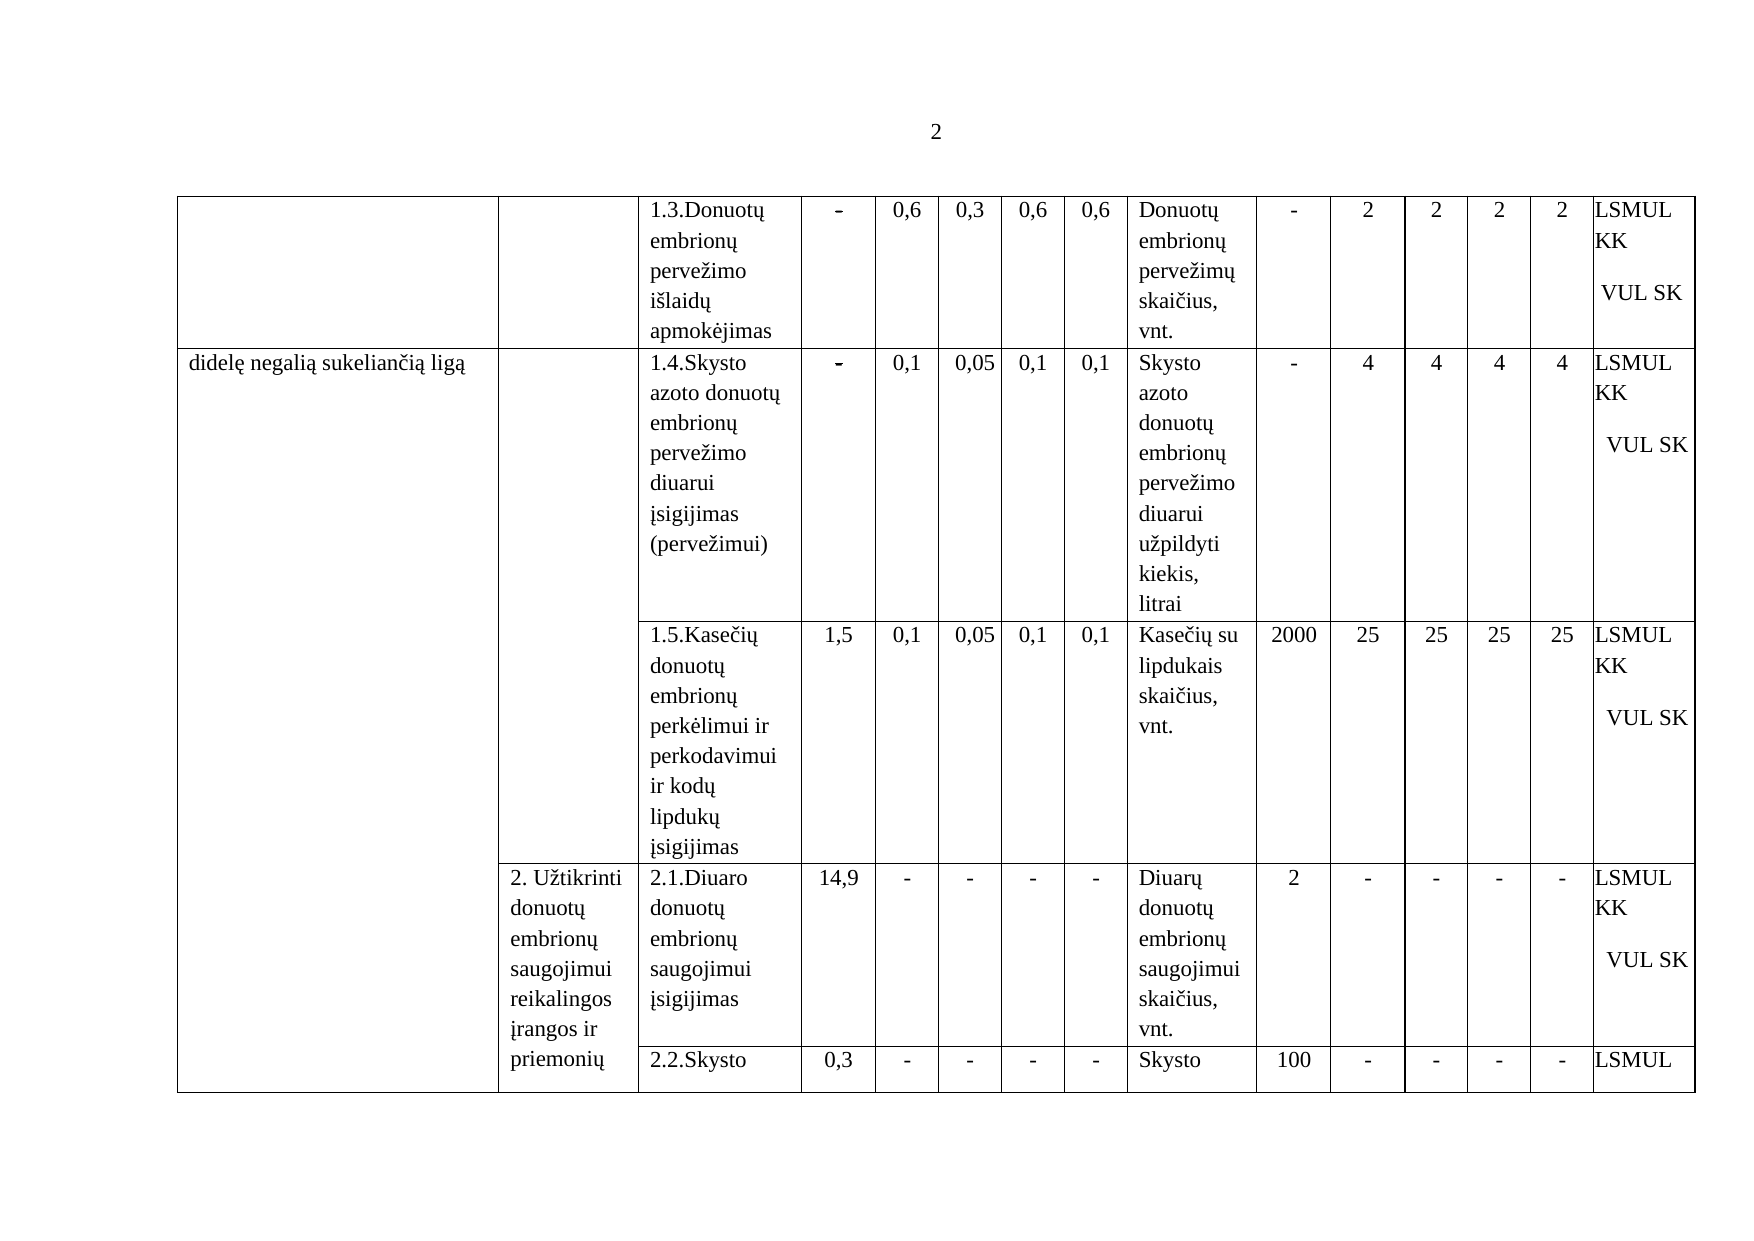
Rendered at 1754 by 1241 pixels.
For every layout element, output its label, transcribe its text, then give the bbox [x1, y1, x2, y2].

table_cell - [1468, 864, 1530, 1046]
table_cell 25 [1406, 622, 1467, 863]
table_cell - [802, 349, 875, 621]
table_cell 1.5.Kasečių donuotų embrionų perkėlimui ir perkodavimui ir kodų lipdukų įsigijimas [639, 622, 801, 863]
table_cell 0,1 [1002, 349, 1064, 621]
table_cell 2.1.Diuaro donuotų embrionų saugojimui įsigijimas [639, 864, 801, 1046]
table_cell Skysto azoto donuotų embrionų pervežimo diuarui užpildyti kiekis, litrai [1128, 349, 1256, 621]
table_cell 100 [1257, 1047, 1330, 1092]
table_cell - [1531, 864, 1593, 1046]
table_cell 0,6 [876, 197, 938, 348]
table_cell 0,05 [939, 349, 1001, 621]
table_cell - [1065, 1047, 1127, 1092]
table_cell - [1468, 1047, 1530, 1092]
table_cell - [1406, 864, 1467, 1046]
table_cell 0,1 [1065, 349, 1127, 621]
table_cell - [1531, 1047, 1593, 1092]
table_cell - [1257, 349, 1330, 621]
table_cell 2 [1468, 197, 1530, 348]
table_cell 2. Užtikrinti donuotų embrionų saugojimui reikalingos įrangos ir priemonių [499, 864, 638, 1092]
table_cell 2 [1406, 197, 1467, 348]
table_cell Diuarų donuotų embrionų saugojimui skaičius, vnt. [1128, 864, 1256, 1046]
table_cell 2.2.Skysto [639, 1047, 801, 1092]
table_cell - [1002, 1047, 1064, 1092]
table_cell Skysto [1128, 1047, 1256, 1092]
table_cell 0,1 [1065, 622, 1127, 863]
table_cell LSMUL KK VUL SK [1594, 622, 1694, 863]
table_cell 0,6 [1002, 197, 1064, 348]
table_cell - [1331, 1047, 1404, 1092]
table_cell LSMUL KK VUL SK [1594, 349, 1694, 621]
table_cell LSMUL [1594, 1047, 1694, 1092]
table_cell 2 [1531, 197, 1593, 348]
table_cell 2000 [1257, 622, 1330, 863]
table_cell 1,5 [802, 622, 875, 863]
table_cell 0,6 [1065, 197, 1127, 348]
table_cell - [939, 1047, 1001, 1092]
table_cell - [1406, 1047, 1467, 1092]
table_cell 25 [1331, 622, 1404, 863]
table_cell - [1257, 197, 1330, 348]
table_cell Donuotų embrionų pervežimų skaičius, vnt. [1128, 197, 1256, 348]
table_cell - [1002, 864, 1064, 1046]
table_cell 0,1 [1002, 622, 1064, 863]
table_cell - [802, 197, 875, 348]
table_cell 25 [1468, 622, 1530, 863]
table_cell [499, 197, 638, 348]
table_cell 0,05 [939, 622, 1001, 863]
table_cell 1.4.Skysto azoto donuotų embrionų pervežimo diuarui įsigijimas (pervežimui) [639, 349, 801, 621]
table_cell 0,1 [876, 622, 938, 863]
table_cell 4 [1468, 349, 1530, 621]
table_cell - [876, 1047, 938, 1092]
table_cell 4 [1406, 349, 1467, 621]
table_cell - [876, 864, 938, 1046]
table_cell 0,3 [939, 197, 1001, 348]
table_cell 2 [1257, 864, 1330, 1046]
table_cell didelę negalią sukeliančią ligą [178, 349, 498, 1092]
table_cell 0,1 [876, 349, 938, 621]
table_cell 0,3 [802, 1047, 875, 1092]
table_cell - [1331, 864, 1404, 1046]
table_cell - [1065, 864, 1127, 1046]
table_cell 25 [1531, 622, 1593, 863]
table_cell 1.3.Donuotų embrionų pervežimo išlaidų apmokėjimas [639, 197, 801, 348]
table_cell 4 [1331, 349, 1404, 621]
table_cell [499, 349, 638, 863]
table_cell LSMUL KK VUL SK [1594, 864, 1694, 1046]
table_cell Kasečių su lipdukais skaičius, vnt. [1128, 622, 1256, 863]
table_cell LSMUL KK VUL SK [1594, 197, 1694, 348]
table_cell - [939, 864, 1001, 1046]
table_cell 2 [1331, 197, 1404, 348]
table_cell [178, 197, 498, 348]
table_cell 14,9 [802, 864, 875, 1046]
table_cell 4 [1531, 349, 1593, 621]
